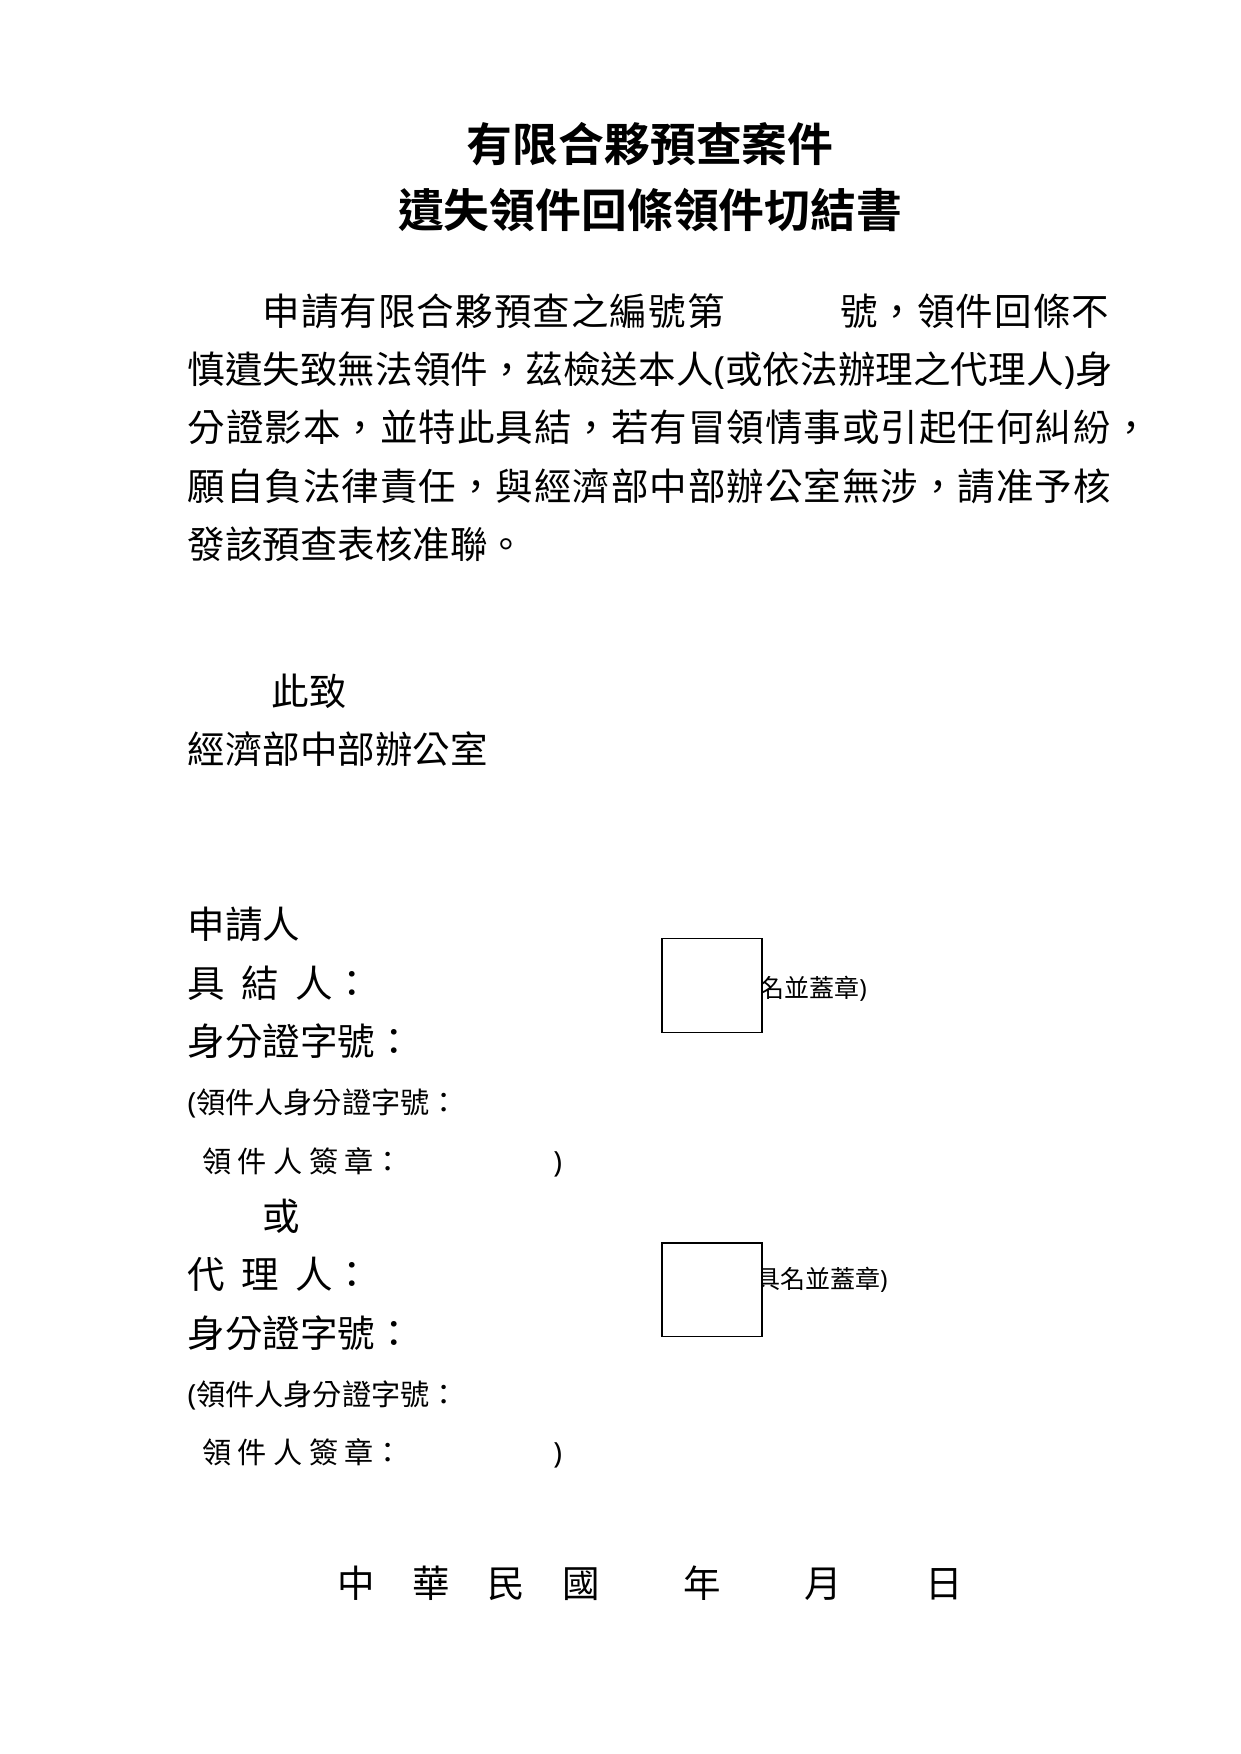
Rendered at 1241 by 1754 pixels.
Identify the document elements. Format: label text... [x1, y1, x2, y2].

text 此致 [187, 659, 1112, 717]
text (領件人身分證字號： [187, 1359, 1112, 1417]
text 遺失領件回條領件切結書 [187, 174, 1112, 241]
text 代 理 人： (請具名並蓋章) [187, 1242, 661, 1300]
text 有限合夥預查案件 [187, 108, 1112, 174]
text 申請有限合夥預查之編號第 號，領件回條不慎遺失致無法領件，茲檢送本人(或依法辦理之代理人)身分證影本，並特此具結，若有冒領情事或引起任何糾紛，願自負法律責任，與經濟部中部辦公室無涉，請准予核發該預查表核准聯。 [187, 278, 1112, 570]
text 或 [187, 1184, 1112, 1242]
text 身分證字號： [187, 1300, 1112, 1359]
text 中 華 民 國 年 月 日 [187, 1550, 1112, 1609]
text 領 件 人 簽 章： ) [187, 1125, 1112, 1184]
text 代 理 人： (請具名並蓋章) [763, 1242, 1112, 1300]
text 身分證字號： [187, 1009, 1112, 1067]
text 經濟部中部辦公室 [187, 717, 1112, 775]
text 申請人 [187, 892, 1112, 950]
text (領件人身分證字號： [187, 1067, 1112, 1125]
text 領 件 人 簽 章： ) [187, 1417, 1112, 1475]
text 具 結 人： (請具名並蓋章) [187, 950, 661, 1009]
text 具 結 人： (請具名並蓋章) [763, 950, 1112, 1009]
